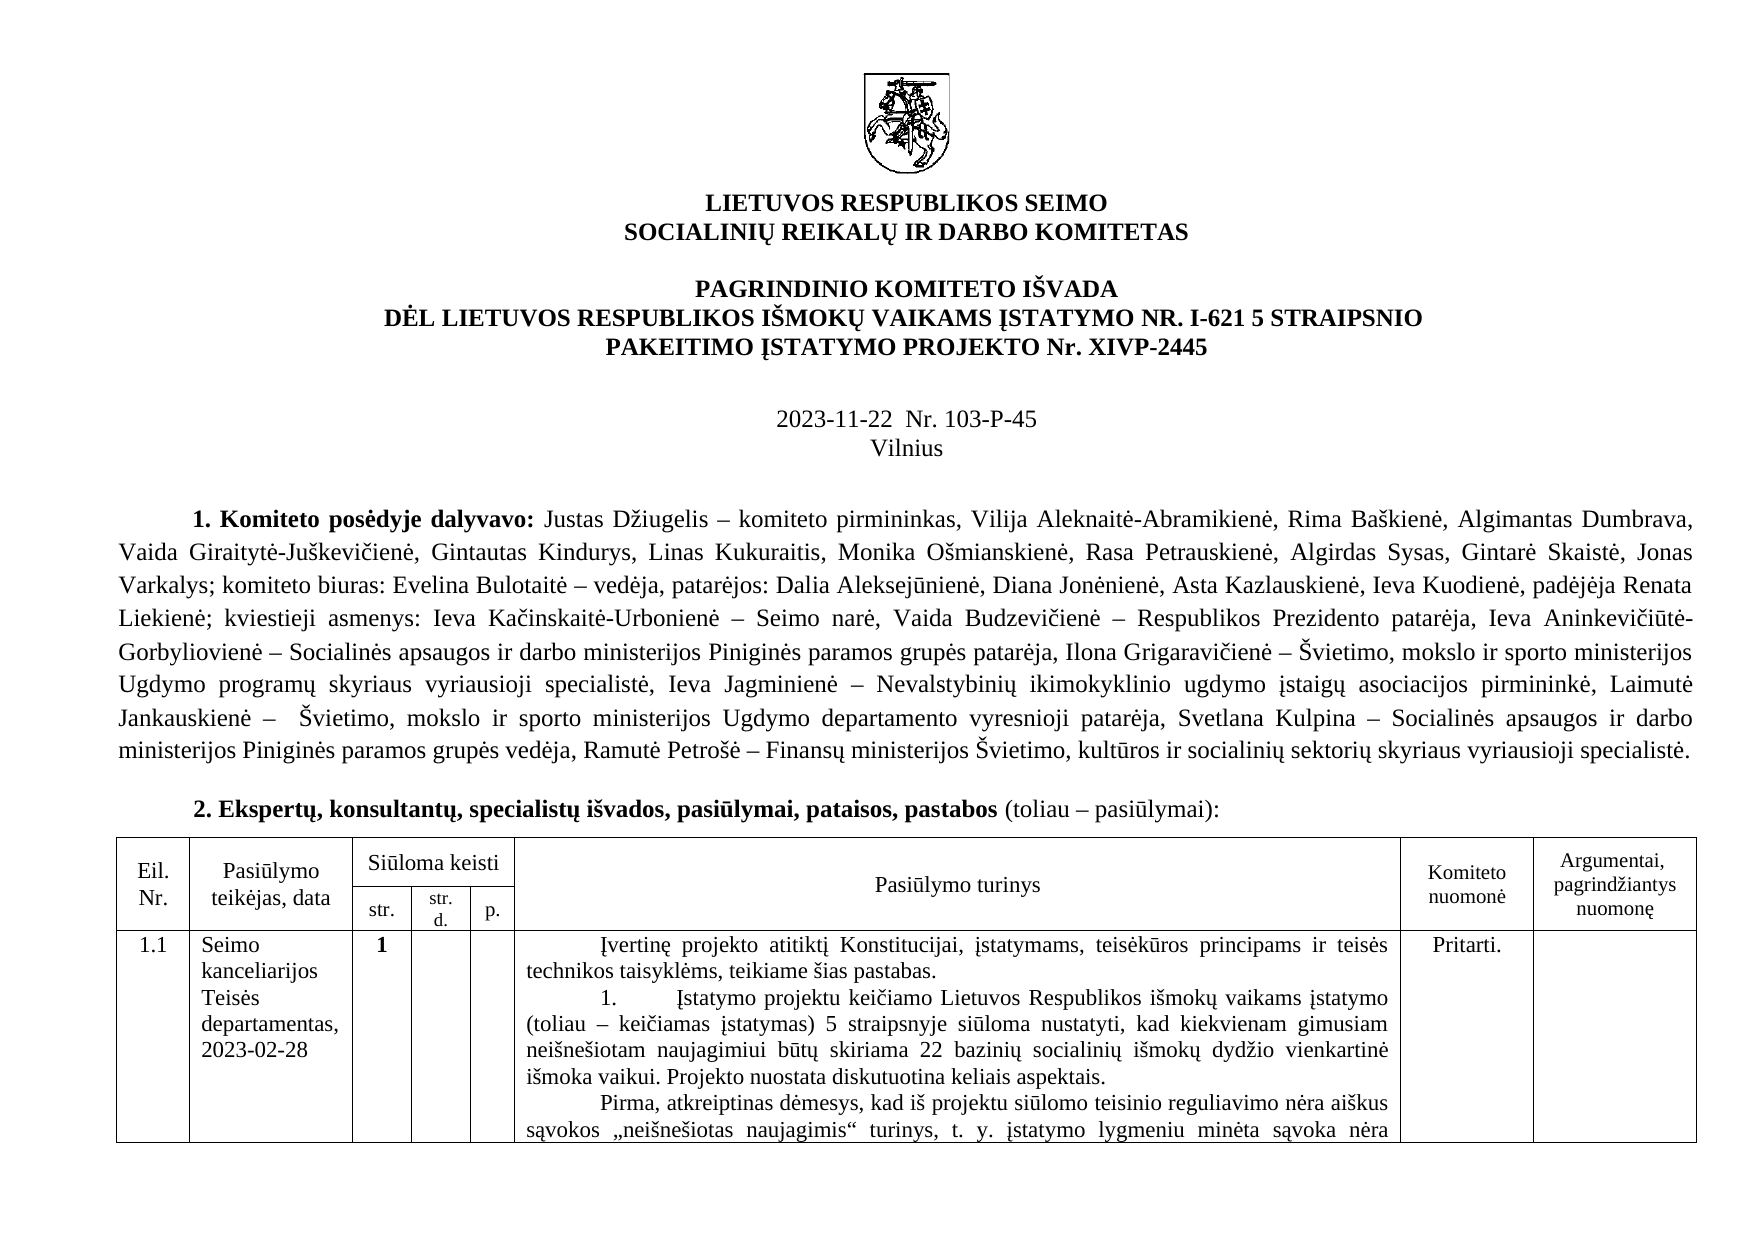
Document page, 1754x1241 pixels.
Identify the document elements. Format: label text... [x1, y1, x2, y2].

table_cell 1 [353, 931, 411, 1142]
table_header Komiteto nuomonė [1401, 838, 1533, 930]
table_header Eil. Nr. [117, 838, 189, 930]
text DĖL LIETUVOS RESPUBLIKOS IŠMOKŲ VAIKAMS ĮSTATYMO NR. I-621 5 STRAIPSNIO [118, 303, 1695, 332]
table_cell p. [471, 887, 514, 930]
text 2023-11-22 Nr. 103-P-45 [118, 404, 1695, 433]
text Vilnius [118, 433, 1695, 461]
table_header Siūloma keisti [353, 838, 514, 886]
table_cell [471, 931, 514, 1142]
text PAKEITIMO ĮSTATYMO PROJEKTO Nr. XIVP-2445 [118, 332, 1695, 361]
table_cell Pritarti. [1401, 931, 1533, 1142]
table_cell str. [353, 887, 411, 930]
table_cell 1.1 [117, 931, 189, 1142]
text SOCIALINIŲ REIKALŲ IR DARBO KOMITETAS [118, 217, 1695, 246]
subtitle PAGRINDINIO KOMITETO IŠVADA [118, 274, 1695, 303]
text 1. Komiteto posėdyje dalyvavo: Justas Džiugelis – komiteto pirmininkas, Vilija Aleknaitė-Abramikienė, Rima Baškienė, Algimantas Dumbrava, Vaida Giraitytė-Juškevičienė, Gintautas Kindurys, Linas Kukuraitis, Monika Ošmianskienė, Rasa Petrauskienė, Algirdas Sysas, Gintarė Skaistė, Jonas Varkalys; komiteto biuras: Evelina Bulotaitė – vedėja, patarėjos: Dalia Aleksejūnienė, Diana Jonėnienė, Asta Kazlauskienė, Ieva Kuodienė, padėjėja Renata Liekienė; kviestieji asmenys: Ieva Kačinskaitė-Urbonienė – Seimo narė, Vaida Budzevičienė – Respublikos Prezidento patarėja, Ieva Aninkevičiūtė-Gorbyliovienė – Socialinės apsaugos ir darbo ministerijos Piniginės paramos grupės patarėja, Ilona Grigaravičienė – Švietimo, mokslo ir sporto ministerijos Ugdymo programų skyriaus vyriausioji specialistė, Ieva Jagminienė – Nevalstybinių ikimokyklinio ugdymo įstaigų asociacijos pirmininkė, Laimutė Jankauskienė – Švietimo, mokslo ir sporto ministerijos Ugdymo departamento vyresnioji patarėja, Svetlana Kulpina – Socialinės apsaugos ir darbo ministerijos Piniginės paramos grupės vedėja, Ramutė Petrošė – Finansų ministerijos Švietimo, kultūros ir socialinių sektorių skyriaus vyriausioji specialistė. [118, 504, 1695, 764]
table_cell Įvertinę projekto atitiktį Konstitucijai, įstatymams, teisėkūros principams ir teisės technikos taisyklėms, teikiame šias pastabas. Įstatymo projektu keičiamo Lietuvos Respublikos išmokų vaikams įstatymo (toliau – keičiamas įstatymas) 5 straipsnyje siūloma nustatyti, kad kiekvienam gimusiam neišnešiotam naujagimiui būtų skiriama 22 bazinių socialinių išmokų dydžio vienkartinė išmoka vaikui. Projekto nuostata diskutuotina keliais aspektais. Pirma, atkreiptinas dėmesys, kad iš projektu siūlomo teisinio reguliavimo nėra aiškus sąvokos „neišnešiotas naujagimis“ turinys, t. y. įstatymo lygmeniu minėta sąvoka nėra [515, 931, 1400, 1142]
table_cell Seimo kanceliarijos Teisės departamentas, 2023-02-28 [190, 931, 352, 1142]
table_cell [1534, 931, 1696, 1142]
text LIETUVOS RESPUBLIKOS SEIMO [118, 188, 1695, 217]
table_cell [412, 931, 470, 1142]
table_cell str. d. [412, 887, 470, 930]
table_header Pasiūlymo turinys [515, 838, 1400, 930]
subtitle 2. Ekspertų, konsultantų, specialistų išvados, pasiūlymai, pataisos, pastabos (toliau – pasiūlymai): [118, 794, 1695, 822]
table_header Pasiūlymo teikėjas, data [190, 838, 352, 930]
table_header Argumentai, pagrindžiantys nuomonę [1534, 838, 1696, 930]
